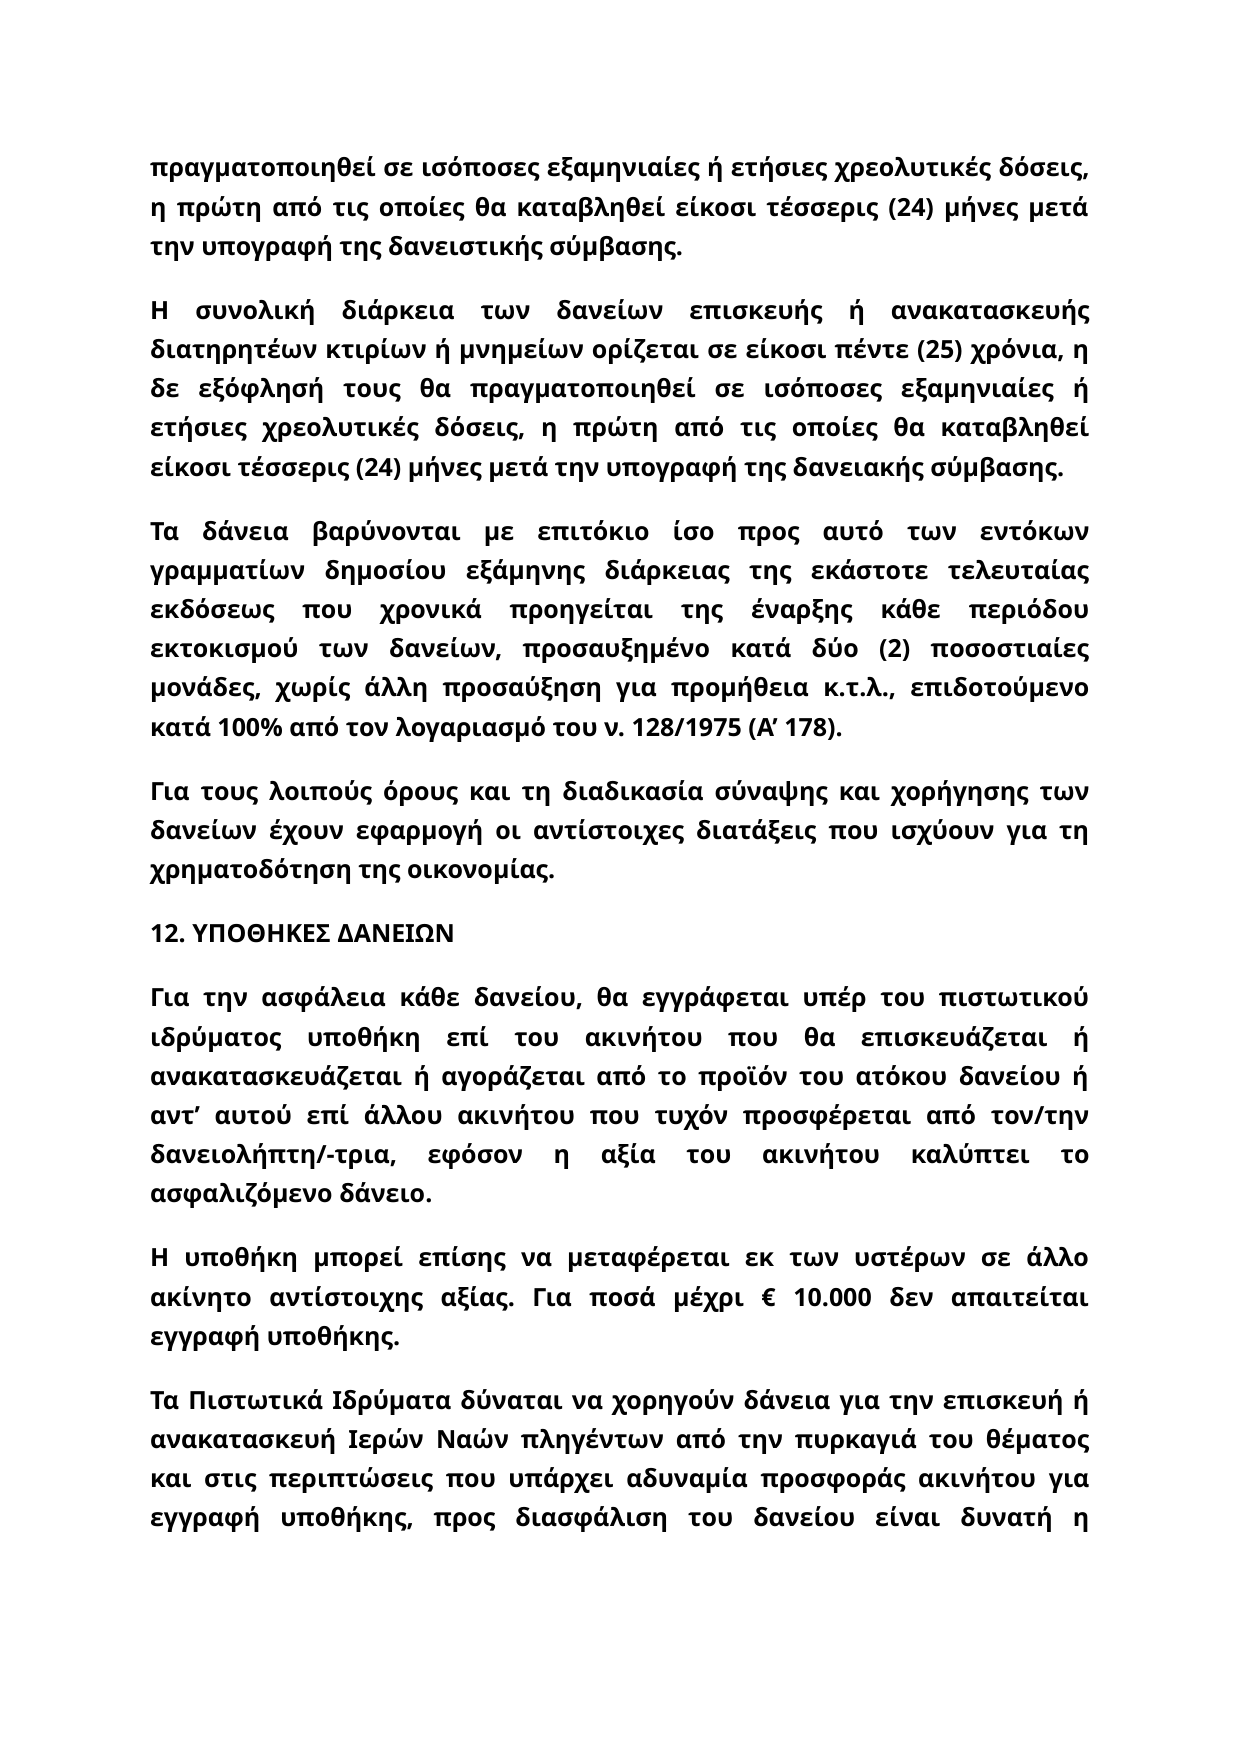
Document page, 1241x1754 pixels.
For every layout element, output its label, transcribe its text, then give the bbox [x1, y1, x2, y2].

text Για τους λοιπούς όρους και τη διαδικασία σύναψης και χορήγησης των δανείων έχουν εφαρμογή οι αντίστοιχες διατάξεις που ισχύουν για τη χρηματοδότηση της οικονομίας. [150, 773, 1090, 886]
text Τα Πιστωτικά Ιδρύματα δύναται να χορηγούν δάνεια για την επισκευή ή ανακατασκευή Ιερών Ναών πληγέντων από την πυρκαγιά του θέματος και στις περιπτώσεις που υπάρχει αδυναμία προσφοράς ακινήτου για εγγραφή υποθήκης, προς διασφάλιση του δανείου είναι δυνατή η [150, 1382, 1090, 1534]
text 12. ΥΠΟΘΗΚΕΣ ΔΑΝΕΙΩΝ [150, 916, 1090, 950]
text πραγματοποιηθεί σε ισόποσες εξαμηνιαίες ή ετήσιες χρεολυτικές δόσεις, η πρώτη από τις οποίες θα καταβληθεί είκοσι τέσσερις (24) μήνες μετά την υπογραφή της δανειστικής σύμβασης. [150, 150, 1090, 262]
text Η υποθήκη μπορεί επίσης να μεταφέρεται εκ των υστέρων σε άλλο ακίνητο αντίστοιχης αξίας. Για ποσά μέχρι € 10.000 δεν απαιτείται εγγραφή υποθήκης. [150, 1240, 1090, 1352]
text Για την ασφάλεια κάθε δανείου, θα εγγράφεται υπέρ του πιστωτικού ιδρύματος υποθήκη επί του ακινήτου που θα επισκευάζεται ή ανακατασκευάζεται ή αγοράζεται από το προϊόν του ατόκου δανείου ή αντ’ αυτού επί άλλου ακινήτου που τυχόν προσφέρεται από τον/την δανειολήπτη/-τρια, εφόσον η αξία του ακινήτου καλύπτει το ασφαλιζόμενο δάνειο. [150, 980, 1090, 1210]
text Η συνολική διάρκεια των δανείων επισκευής ή ανακατασκευής διατηρητέων κτιρίων ή μνημείων ορίζεται σε είκοσι πέντε (25) χρόνια, η δε εξόφλησή τους θα πραγματοποιηθεί σε ισόποσες εξαμηνιαίες ή ετήσιες χρεολυτικές δόσεις, η πρώτη από τις οποίες θα καταβληθεί είκοσι τέσσερις (24) μήνες μετά την υπογραφή της δανειακής σύμβασης. [150, 292, 1090, 483]
text Τα δάνεια βαρύνονται με επιτόκιο ίσο προς αυτό των εντόκων γραμματίων δημοσίου εξάμηνης διάρκειας της εκάστοτε τελευταίας εκδόσεως που χρονικά προηγείται της έναρξης κάθε περιόδου εκτοκισμού των δανείων, προσαυξημένο κατά δύο (2) ποσοστιαίες μονάδες, χωρίς άλλη προσαύξηση για προμήθεια κ.τ.λ., επιδοτούμενο κατά 100% από τον λογαριασμό του ν. 128/1975 (Α’ 178). [150, 513, 1090, 743]
